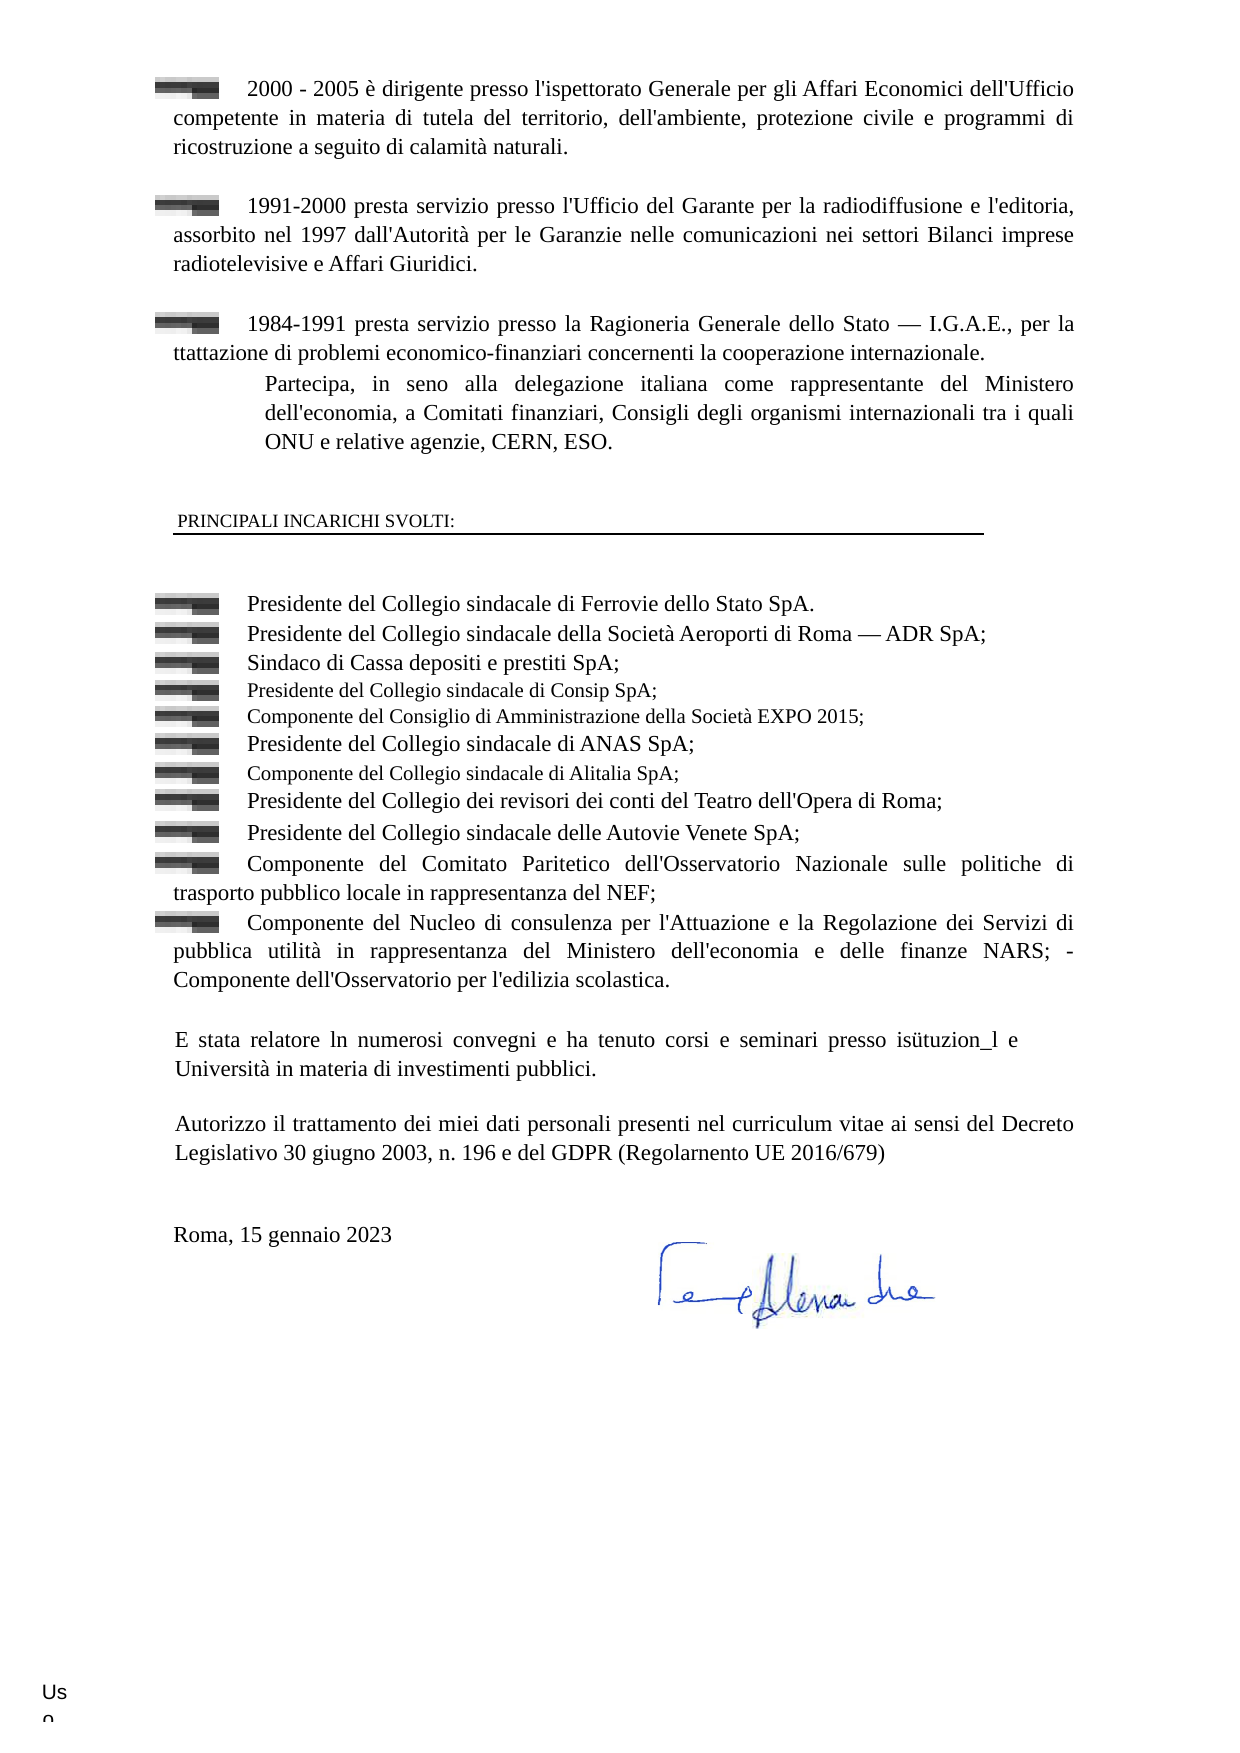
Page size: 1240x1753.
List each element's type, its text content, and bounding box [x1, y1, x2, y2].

list Presidente del Collegio sindacale di Ferrovie dello Stato SpA. [154, 591, 1076, 617]
list Componente del Comitato Paritetico dell'Osservatorio Nazionale sulle politiche di trasporto pubblico locale in rappresentanza del NEF; [154, 850, 1076, 905]
list Presidente del Collegio sindacale delle Autovie Venete SpA; [154, 819, 1076, 845]
text Partecipa, in seno alla delegazione italiana come rappresentante del Ministero dell'economia, a Comitati finanziari, Consigli degli organismi internazionali tra i quali ONU e relative agenzie, CERN, ESO. [264, 371, 1076, 455]
text Autorizzo il trattamento dei miei dati personali presenti nel curriculum vitae ai sensi del Decreto Legislativo 30 giugno 2003, n. 196 e del GDPR (Regolarnento UE 2016/679) [174, 1110, 1076, 1166]
list Presidente del Collegio dei revisori dei conti del Teatro dell'Opera di Roma; [154, 787, 1076, 813]
list Componente del Consiglio di Amministrazione della Società EXPO 2015; [154, 704, 1076, 728]
text Roma, 15 gennaio 2023 [173, 1221, 1077, 1313]
list Presidente del Collegio sindacale della Società Aeroporti di Roma — ADR SpA; [154, 620, 1076, 646]
list 1991-2000 presta servizio presso l'Ufficio del Garante per la radiodiffusione e l'editoria, assorbito nel 1997 dall'Autorità per le Garanzie nelle comunicazioni nei settori Bilanci imprese radiotelevisive e Affari Giuridici. [154, 192, 1076, 277]
text PRINCIPALI INCARICHI SVOLTI: [177, 509, 1077, 531]
list 2000 - 2005 è dirigente presso l'ispettorato Generale per gli Affari Economici dell'Ufficio competente in materia di tutela del territorio, dell'ambiente, protezione civile e programmi di ricostruzione a seguito di calamità naturali. [154, 75, 1076, 159]
list Presidente del Collegio sindacale di Consip SpA; [154, 678, 1076, 702]
list Componente del Collegio sindacale di Alitalia SpA; [154, 761, 1076, 785]
list Presidente del Collegio sindacale di ANAS SpA; [154, 731, 1076, 757]
list Sindaco di Cassa depositi e prestiti SpA; [154, 649, 1076, 676]
list Componente del Nucleo di consulenza per l'Attuazione e la Regolazione dei Servizi di pubblica utilità in rappresentanza del Ministero dell'economia e delle finanze NARS; - Componente dell'Osservatorio per l'edilizia scolastica. [154, 909, 1076, 993]
list 1984-1991 presta servizio presso la Ragioneria Generale dello Stato — I.G.A.E., per la ttattazione di problemi economico-finanziari concernenti la cooperazione internazionale. [154, 310, 1076, 365]
text E stata relatore ln numerosi convegni e ha tenuto corsi e seminari presso isütuzion_l e Università in materia di investimenti pubblici. [174, 1026, 1019, 1081]
